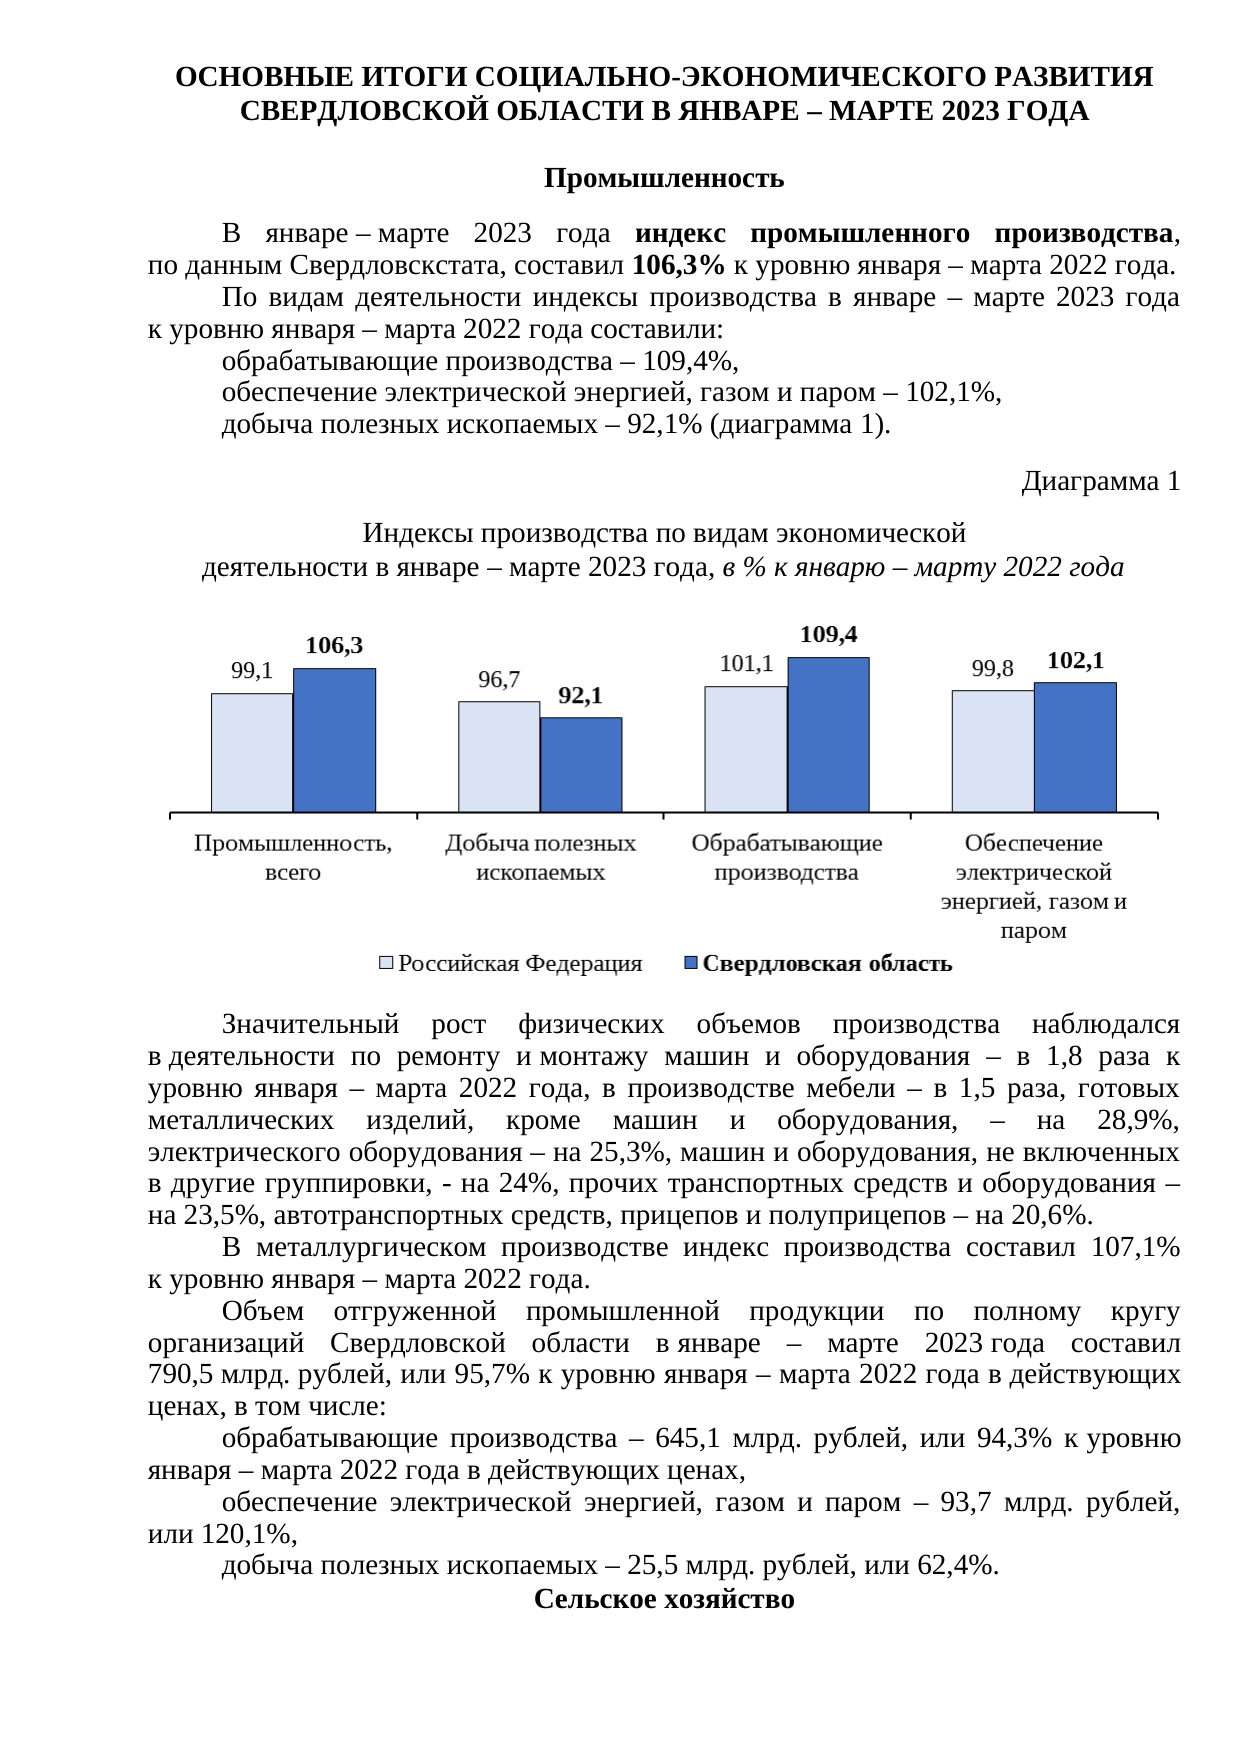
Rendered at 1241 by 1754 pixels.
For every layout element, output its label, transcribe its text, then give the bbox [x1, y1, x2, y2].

text Значительный рост физических объемов производства наблюдался в деятельности по ремонту и монтажу машин и оборудования – в 1,8 раза к уровню января – марта 2022 года, в производстве мебели – в 1,5 раза, готовых металлических изделий, кроме машин и оборудования, – на 28,9%, электрического оборудования – на 25,3%, машин и оборудования, не включенных в другие группировки, - на 24%, прочих транспортных средств и оборудования – на 23,5%, автотранспортных средств, прицепов и полуприцепов – на 20,6%. [148, 1008, 1181, 1231]
text Индексы производства по видам экономической деятельности в январе – марте 2023 года, в % к январю – марту 2022 года [148, 515, 1181, 582]
text обрабатывающие производства – 645,1 млрд. рублей, или 94,3% к уровню января – марта 2022 года в действующих ценах, [148, 1422, 1181, 1486]
text Промышленность [148, 160, 1181, 193]
text В январе – марте 2023 года индекс промышленного производства, по данным Свердловскстата, составил 106,3% к уровню января – марта 2022 года. [148, 217, 1181, 281]
text обеспечение электрической энергией, газом и паром – 102,1%, [148, 376, 1181, 408]
text добыча полезных ископаемых – 92,1% (диаграмма 1). [148, 408, 1181, 440]
text ОСНОВНЫЕ ИТОГИ СОЦИАЛЬНО-ЭКОНОМИЧЕСКОГО РАЗВИТИЯ СВЕРДЛОВСКОЙ ОБЛАСТИ В ЯНВАРЕ – МАРТЕ 2023 ГОДА [148, 59, 1181, 126]
text обрабатывающие производства – 109,4%, [148, 344, 1181, 376]
text В металлургическом производстве индекс производства составил 107,1% к уровню января – марта 2022 года. [148, 1231, 1181, 1294]
text обеспечение электрической энергией, газом и паром – 93,7 млрд. рублей, или 120,1%, [148, 1486, 1181, 1549]
text Диаграмма 1 [148, 463, 1181, 496]
text добыча полезных ископаемых – 25,5 млрд. рублей, или 62,4%. [148, 1549, 1181, 1581]
text По видам деятельности индексы производства в январе – марте 2023 года к уровню января – марта 2022 года составили: [148, 281, 1181, 344]
text Объем отгруженной промышленной продукции по полному кругу организаций Свердловской области в январе – марте 2023 года составил 790,5 млрд. рублей, или 95,7% к уровню января – марта 2022 года в действующих ценах, в том числе: [148, 1294, 1181, 1422]
text Сельское хозяйство [148, 1581, 1181, 1614]
